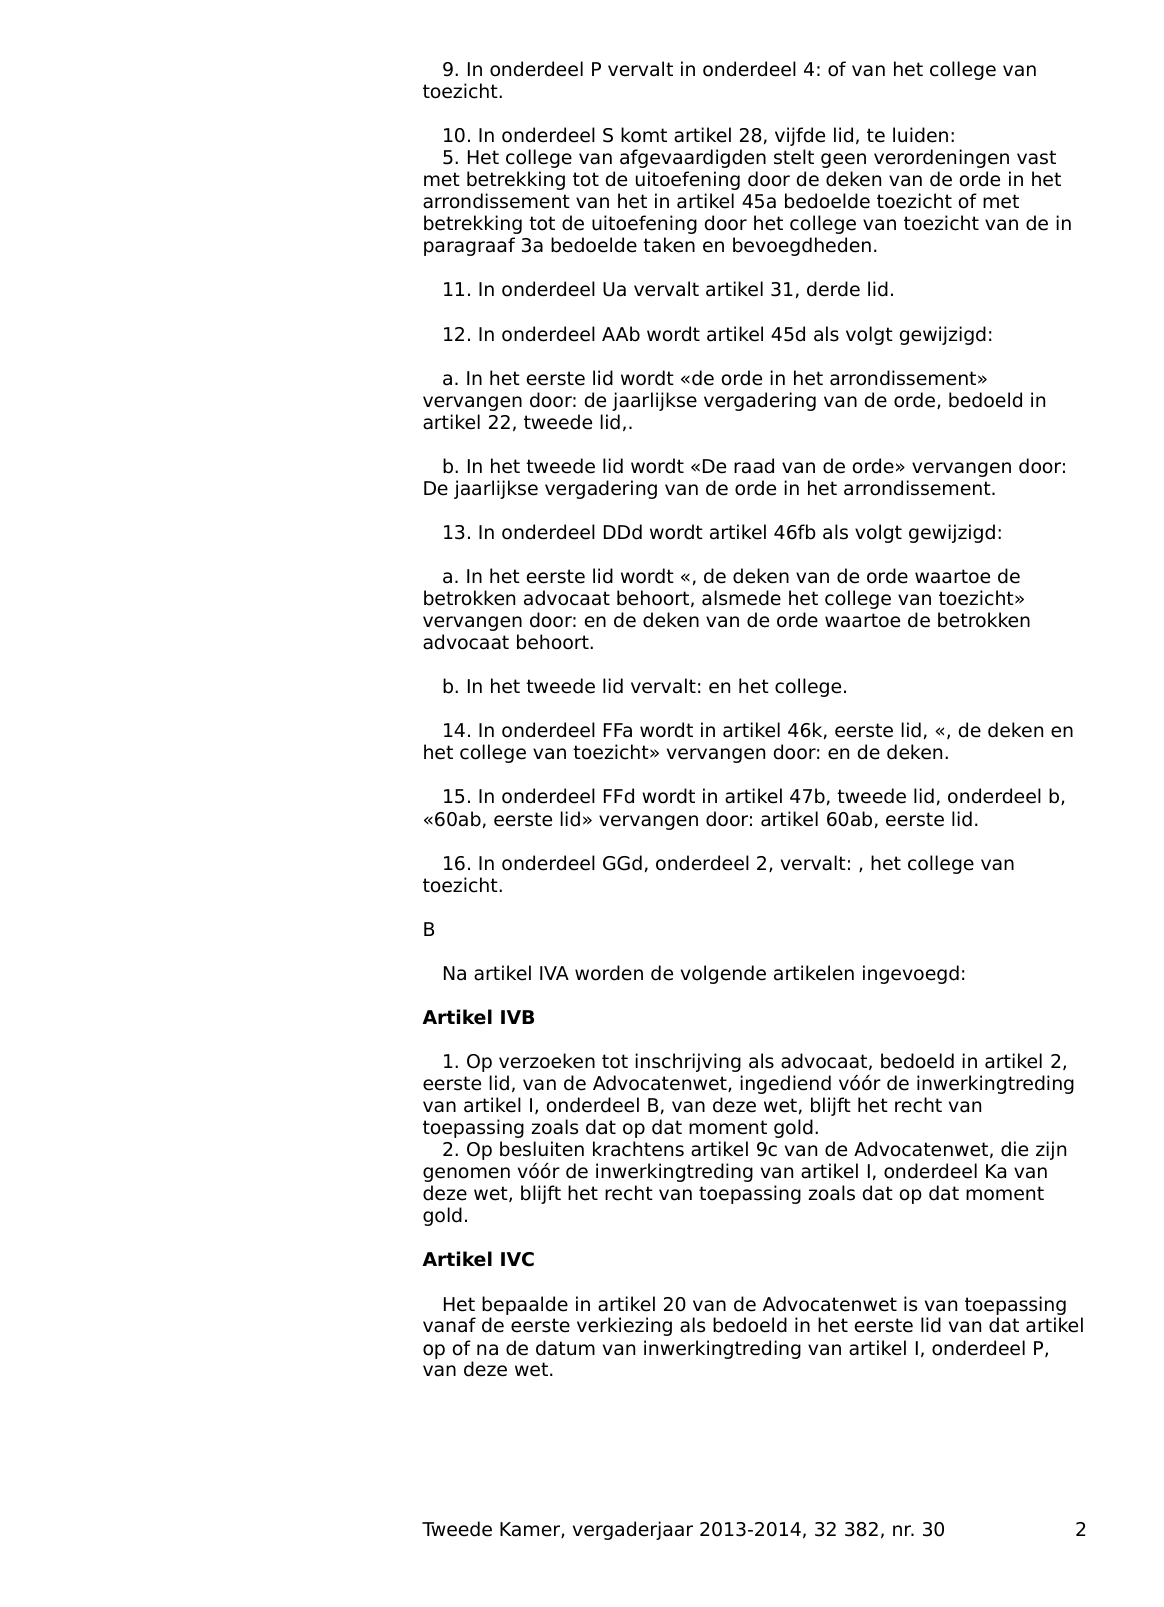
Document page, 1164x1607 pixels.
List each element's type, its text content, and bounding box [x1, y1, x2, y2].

text a. In het eerste lid wordt «de orde in het arrondissement» vervangen door: de jaarlijkse vergadering van de orde, bedoeld in artikel 22, tweede lid,. [422, 368, 1087, 433]
text 12. In onderdeel AAb wordt artikel 45d als volgt gewijzigd: [422, 323, 1087, 345]
text 16. In onderdeel GGd, onderdeel 2, vervalt: , het college van toezicht. [422, 853, 1087, 897]
subtitle Artikel IVC [422, 1249, 1087, 1271]
text 2. Op besluiten krachtens artikel 9c van de Advocatenwet, die zijn genomen vóór de inwerkingtreding van artikel I, onderdeel Ka van deze wet, blijft het recht van toepassing zoals dat op dat moment gold. [422, 1139, 1087, 1227]
text a. In het eerste lid wordt «, de deken van de orde waartoe de betrokken advocaat behoort, alsmede het college van toezicht» vervangen door: en de deken van de orde waartoe de betrokken advocaat behoort. [422, 566, 1087, 654]
text 13. In onderdeel DDd wordt artikel 46fb als volgt gewijzigd: [422, 522, 1087, 544]
text b. In het tweede lid vervalt: en het college. [422, 676, 1087, 698]
text 5. Het college van afgevaardigden stelt geen verordeningen vast met betrekking tot de uitoefening door de deken van de orde in het arrondissement van het in artikel 45a bedoelde toezicht of met betrekking tot de uitoefening door het college van toezicht van de in paragraaf 3a bedoelde taken en bevoegdheden. [422, 147, 1087, 257]
text 10. In onderdeel S komt artikel 28, vijfde lid, te luiden: [422, 125, 1087, 147]
text 11. In onderdeel Ua vervalt artikel 31, derde lid. [422, 279, 1087, 301]
text b. In het tweede lid wordt «De raad van de orde» vervangen door: De jaarlijkse vergadering van de orde in het arrondissement. [422, 456, 1087, 500]
text 1. Op verzoeken tot inschrijving als advocaat, bedoeld in artikel 2, eerste lid, van de Advocatenwet, ingediend vóór de inwerkingtreding van artikel I, onderdeel B, van deze wet, blijft het recht van toepassing zoals dat op dat moment gold. [422, 1051, 1087, 1139]
text Na artikel IVA worden de volgende artikelen ingevoegd: [422, 963, 1087, 985]
subtitle Artikel IVB [422, 1007, 1087, 1029]
subtitle B [422, 919, 1087, 941]
text 15. In onderdeel FFd wordt in artikel 47b, tweede lid, onderdeel b, «60ab, eerste lid» vervangen door: artikel 60ab, eerste lid. [422, 786, 1087, 830]
text 9. In onderdeel P vervalt in onderdeel 4: of van het college van toezicht. [422, 59, 1087, 103]
text Het bepaalde in artikel 20 van de Advocatenwet is van toepassing vanaf de eerste verkiezing als bedoeld in het eerste lid van dat artikel op of na de datum van inwerkingtreding van artikel I, onderdeel P, van deze wet. [422, 1293, 1087, 1381]
text 14. In onderdeel FFa wordt in artikel 46k, eerste lid, «, de deken en het college van toezicht» vervangen door: en de deken. [422, 720, 1087, 764]
